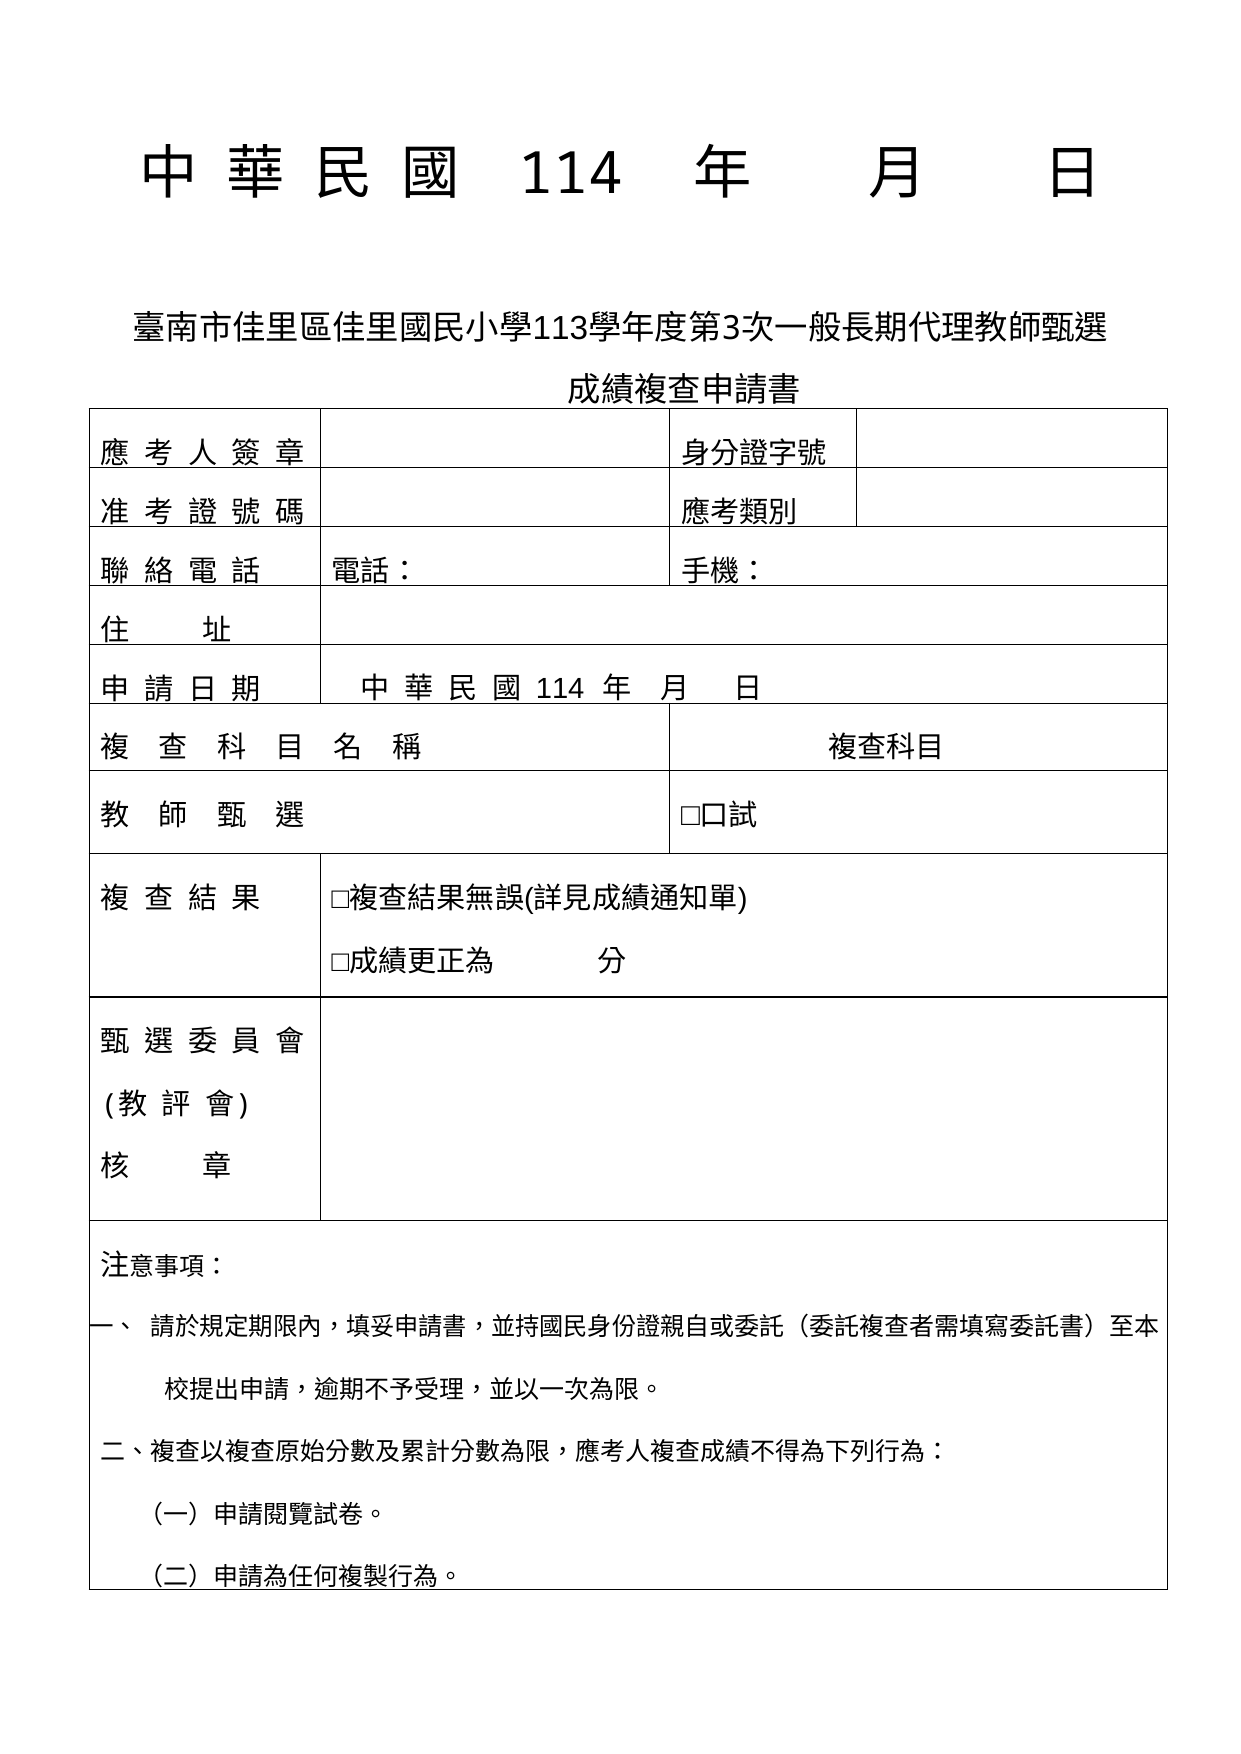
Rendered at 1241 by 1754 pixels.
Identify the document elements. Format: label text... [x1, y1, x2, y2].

table_cell 甄 選 委 員 會 (教 評 會) 核 章 [90, 998, 320, 1220]
table_cell 電話： [321, 527, 669, 585]
text 成績複查申請書 [227, 346, 1152, 408]
table_cell 中 華 民 國 114 年 月 日 [321, 645, 1167, 702]
table_cell [321, 998, 1167, 1220]
table_cell 手機： [670, 527, 1167, 585]
table_cell 准 考 證 號 碼 [90, 468, 320, 526]
table_header 身分證字號 [670, 409, 856, 467]
table_cell 申 請 日 期 [90, 645, 320, 702]
text 中 華 民 國 114 年 月 日 [89, 96, 1152, 221]
text 臺南市佳里區佳里國民小學113學年度第3次一般長期代理教師甄選 [89, 283, 1152, 346]
table_cell [857, 468, 1167, 526]
table_cell 複 查 結 果 [90, 854, 320, 996]
table_header [321, 409, 669, 467]
table_cell 教 師 甄 選 [90, 771, 669, 853]
table_cell [321, 586, 1167, 644]
table_header 應 考 人 簽 章 [90, 409, 320, 467]
table_cell □複查結果無誤(詳見成績通知單) □成績更正為 分 [321, 854, 1167, 996]
table_cell 聯 絡 電 話 [90, 527, 320, 585]
table_cell 應考類別 [670, 468, 856, 526]
table_cell 複查科目 (請勾選欄) [670, 704, 1167, 770]
table_header [857, 409, 1167, 467]
table_cell □口試 □試教 [670, 771, 1167, 853]
table_cell [321, 468, 669, 526]
table_cell 注意事項： 一、 請於規定期限內，填妥申請書，並持國民身份證親自或委託（委託複查者需填寫委託書）至本 校提出申請，逾期不予受理，並以一次為限。 二、複查以複查原始分數及累計分數為限，應考人複查成績不得為下列行為： （一）申請閱覽試卷。 （二）申請為任何複製行為。 （三）要求重新評閱。 （四）要求告知甄選委員、命題委員、閱卷委員、口試委員、試教委員之姓名及有關資料。 三、複查項目僅限應考人申請部分，非為申請複查部分，概不複查。 [90, 1221, 1167, 1589]
table_cell 住 址 [90, 586, 320, 644]
table_cell 複 查 科 目 名 稱 [90, 704, 669, 770]
